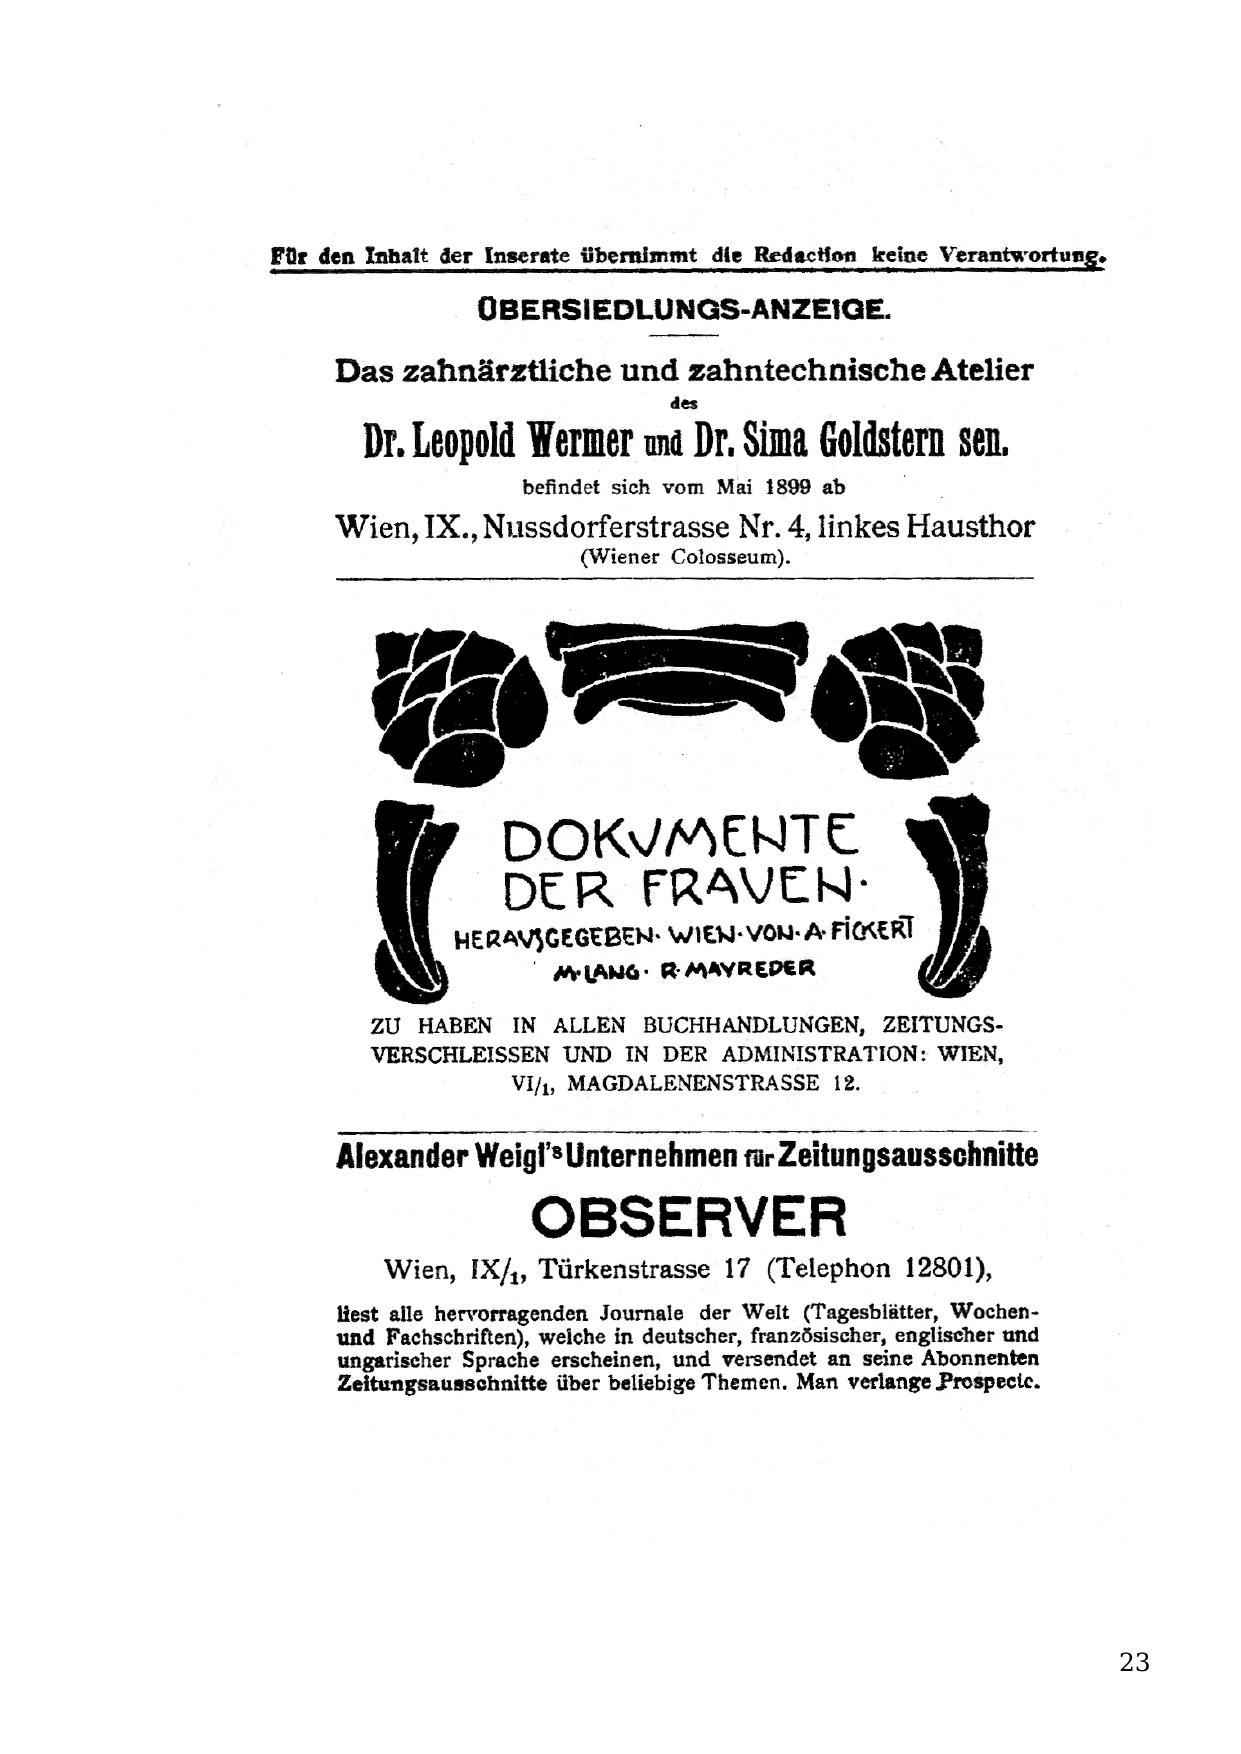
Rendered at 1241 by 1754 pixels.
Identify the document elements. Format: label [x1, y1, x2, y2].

picture [150, 104, 1150, 1542]
